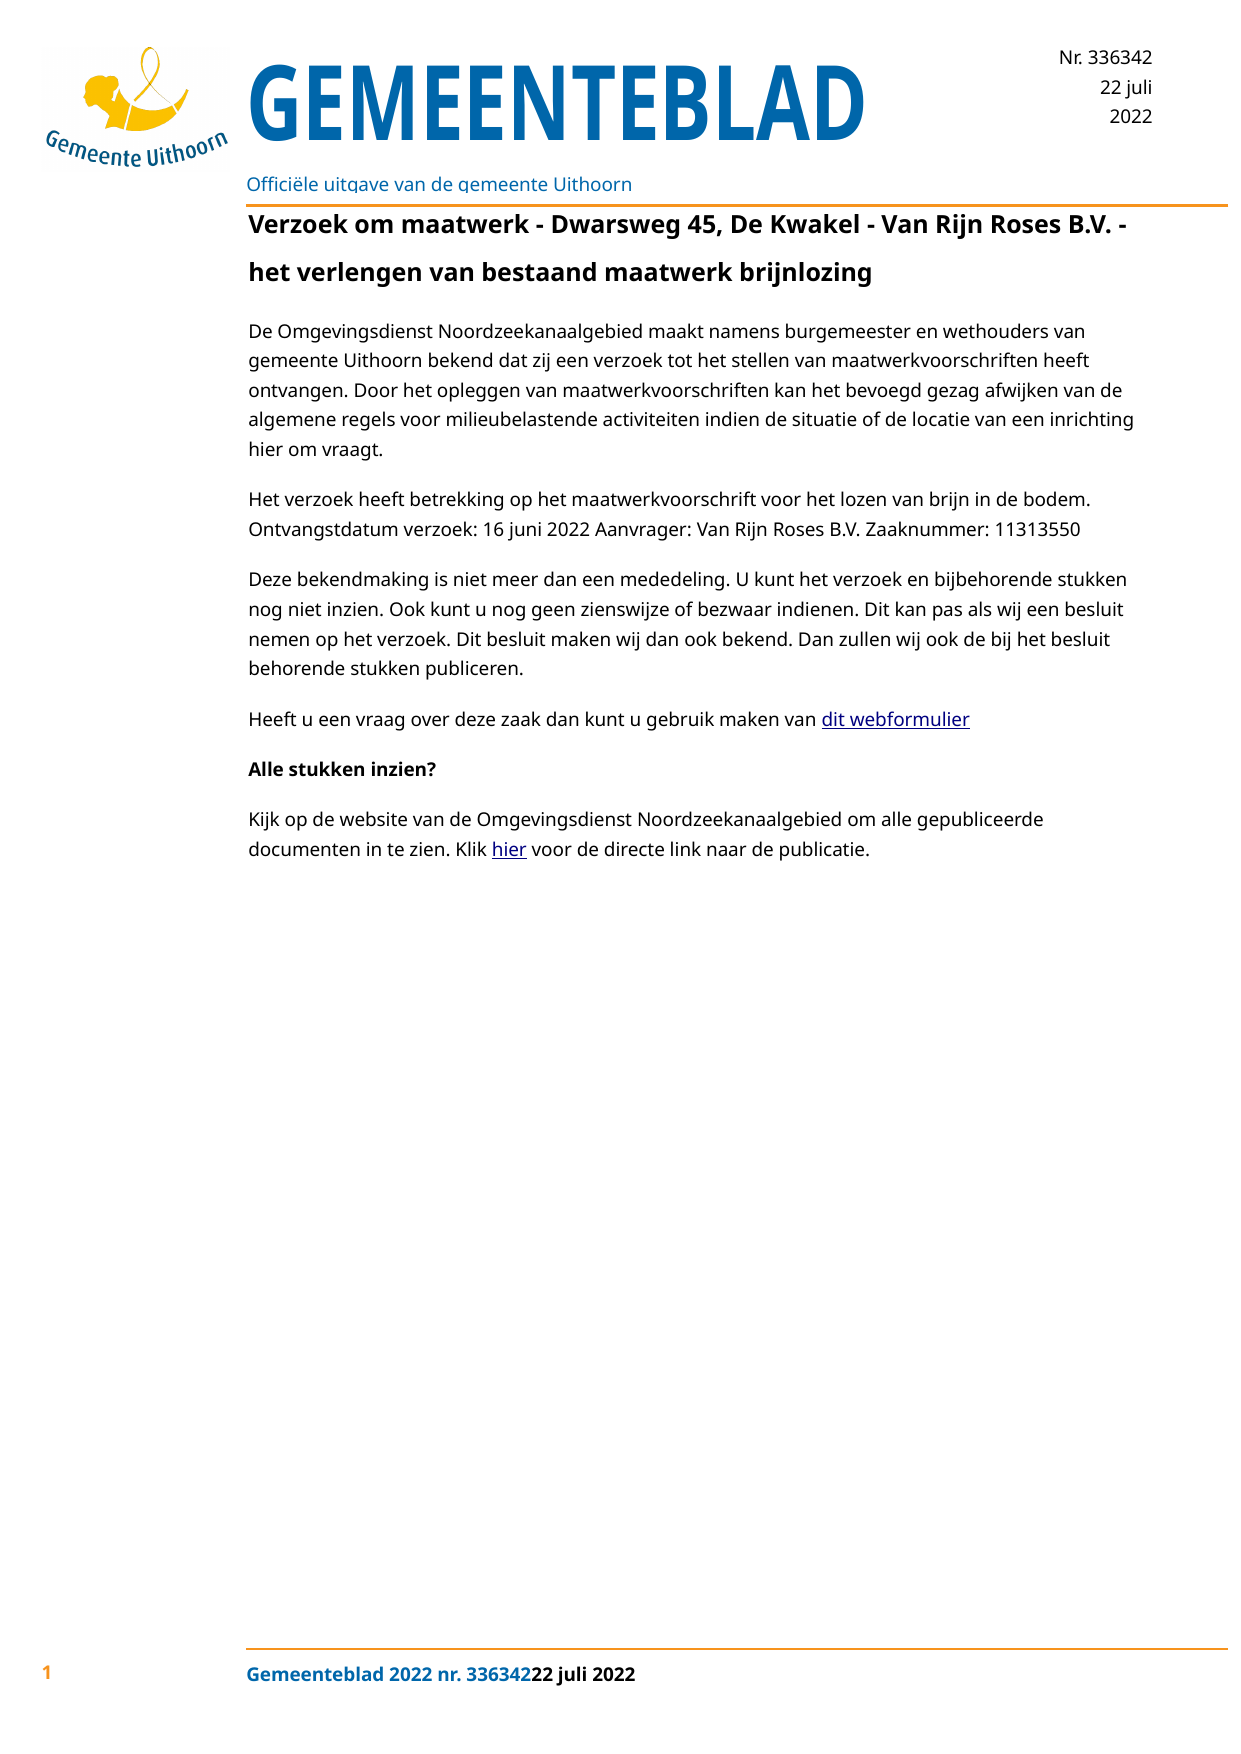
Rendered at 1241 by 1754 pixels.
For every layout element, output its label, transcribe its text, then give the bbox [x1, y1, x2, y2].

text Kijk op de website van de Omgevingsdienst Noordzeekanaalgebied om alle gepubliceerde documenten in te zien. Klik hier voor de directe link naar de publicatie. [248, 807, 1152, 862]
picture [41, 47, 231, 172]
text Deze bekendmaking is niet meer dan een mededeling. U kunt het verzoek en bijbehorende stukken nog niet inzien. Ook kunt u nog geen zienswijze of bezwaar indienen. Dit kan pas als wij een besluit nemen op het verzoek. Dit besluit maken wij dan ook bekend. Dan zullen wij ook de bij het besluit behorende stukken publiceren. [248, 567, 1152, 681]
text Heeft u een vraag over deze zaak dan kunt u gebruik maken van dit webformulier [248, 706, 1152, 732]
text Alle stukken inzien? [248, 756, 1152, 782]
text De Omgevingsdienst Noordzeekanaalgebied maakt namens burgemeester en wethouders van gemeente Uithoorn bekend dat zij een verzoek tot het stellen van maatwerkvoorschriften heeft ontvangen. Door het opleggen van maatwerkvoorschriften kan het bevoegd gezag afwijken van de algemene regels voor milieubelastende activiteiten indien de situatie of de locatie van een inrichting hier om vraagt. [248, 318, 1152, 462]
text Het verzoek heeft betrekking op het maatwerkvoorschrift voor het lozen van brijn in de bodem. Ontvangstdatum verzoek: 16 juni 2022 Aanvrager: Van Rijn Roses B.V. Zaaknummer: 11313550 [248, 487, 1152, 542]
text Verzoek om maatwerk - Dwarsweg 45, De Kwakel - Van Rijn Roses B.V. - het verlengen van bestaand maatwerk brijnlozing [248, 207, 1152, 288]
